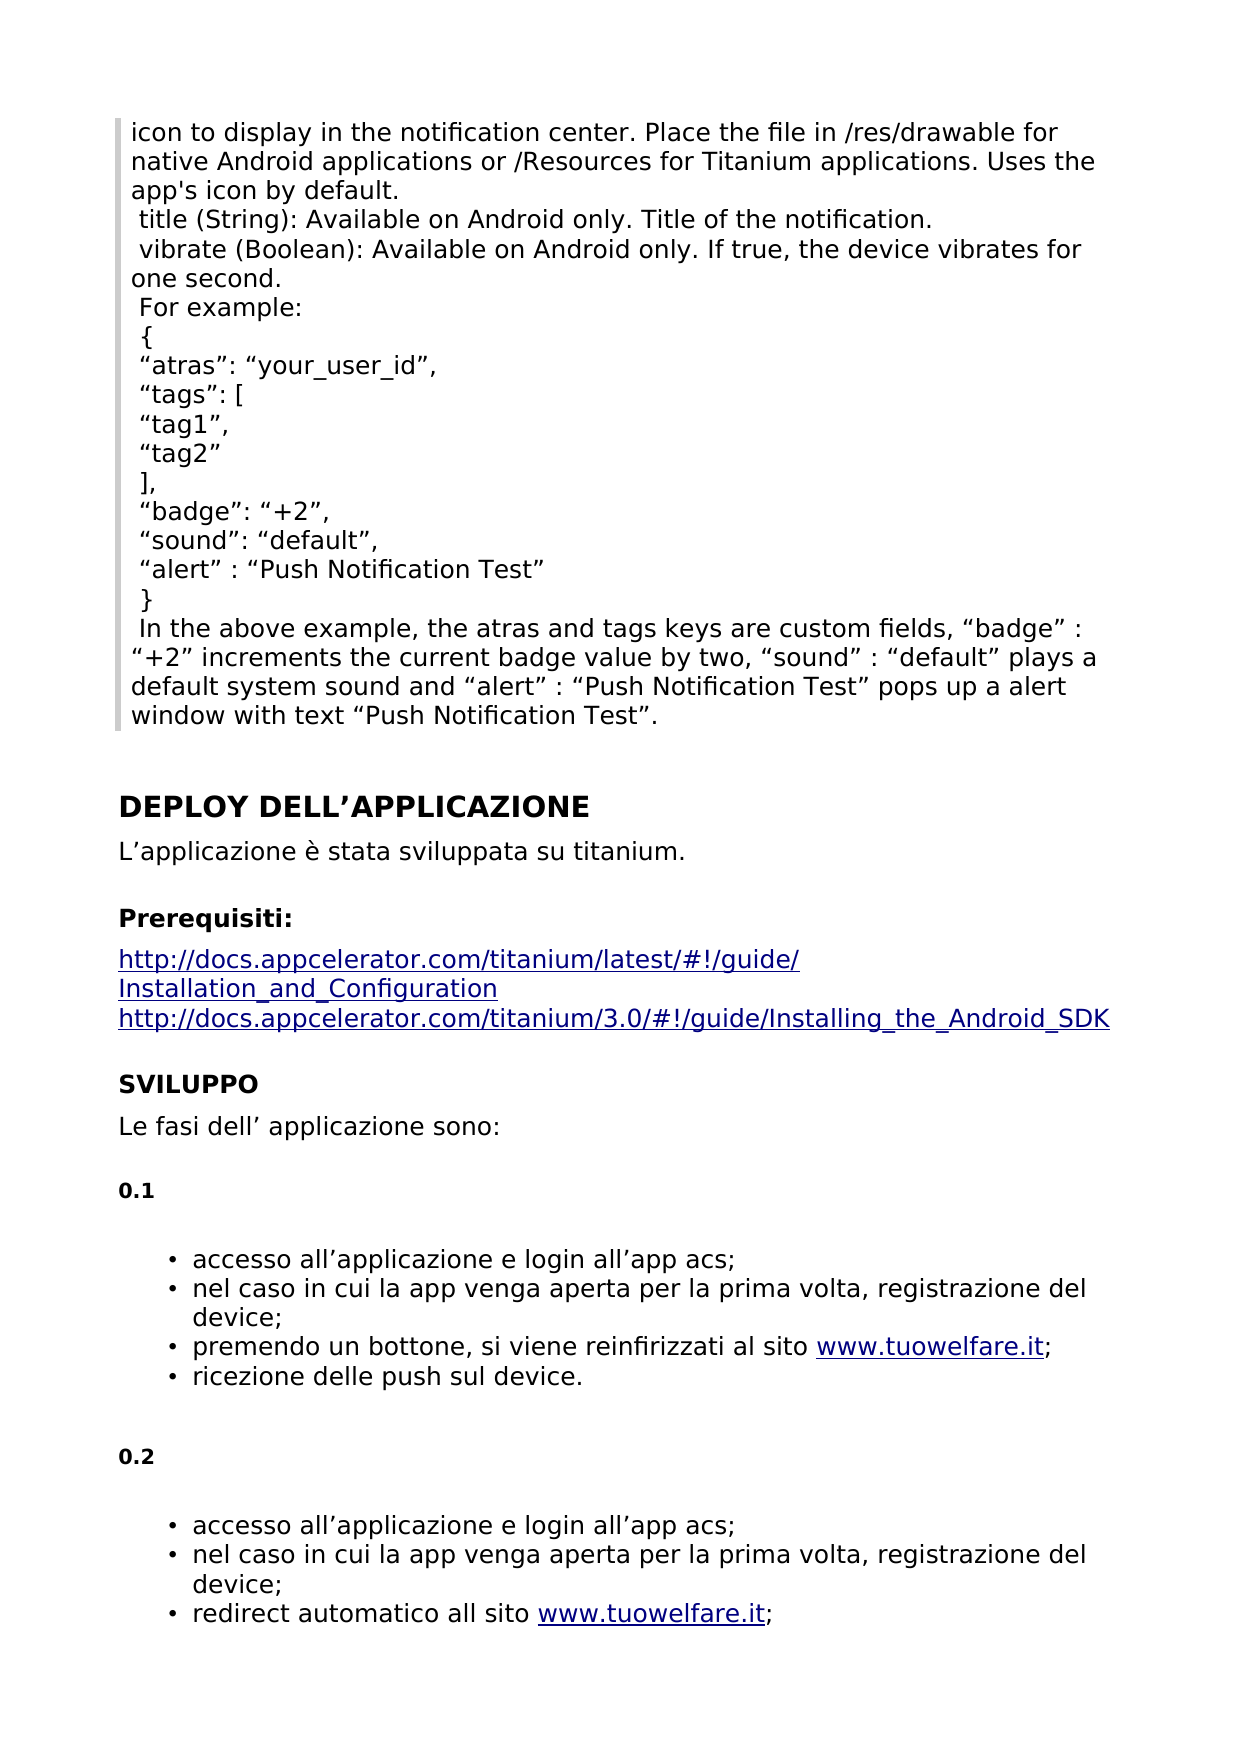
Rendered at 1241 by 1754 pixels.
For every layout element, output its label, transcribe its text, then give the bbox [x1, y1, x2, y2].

subtitle 0.1 [118, 1179, 1122, 1203]
subtitle Prerequisiti: [118, 904, 1122, 933]
subtitle SVILUPPO [118, 1070, 1122, 1099]
text Le fasi dell’ applicazione sono: [118, 1112, 1122, 1141]
subtitle 0.2 [118, 1445, 1122, 1469]
list accesso all’applicazione e login all’app acs; [177, 1245, 1122, 1274]
subtitle DEPLOY DELL’APPLICAZIONE [118, 791, 1122, 824]
list accesso all’applicazione e login all’app acs; [177, 1512, 1122, 1541]
text L’applicazione è stata sviluppata su titanium. [118, 837, 1122, 866]
list nel caso in cui la app venga aperta per la prima volta, registrazione del device; [177, 1274, 1122, 1332]
text http://docs.appcelerator.com/titanium/latest/#!/guide/Installation_and_Configuration http://docs.appcelerator.com/titanium/3.0/#!/guide/Installing_the_Android_SDK [118, 945, 1122, 1033]
list nel caso in cui la app venga aperta per la prima volta, registrazione del device; [177, 1541, 1122, 1599]
table_header icon to display in the notification center. Place the file in /res/drawable for native Android applications or /Resources for Titanium applications. Uses the app's icon by default. title (String): Available on Android only. Title of the notification. vibrate (Boolean): Available on Android only. If true, the device vibrates for one second. For example: { “atras”: “your_user_id”, “tags”: [ “tag1”, “tag2” ], “badge”: “+2”, “sound”: “default”, “alert” : “Push Notification Test” } In the above example, the atras and tags keys are custom fields, “badge” : “+2” increments the current badge value by two, “sound” : “default” plays a default system sound and “alert” : “Push Notification Test” pops up a alert window with text “Push Notification Test”. [121, 118, 1122, 731]
list premendo un bottone, si viene reinfirizzati al sito www.tuowelfare.it; [177, 1332, 1122, 1362]
list ricezione delle push sul device. [177, 1362, 1122, 1391]
list redirect automatico all sito www.tuowelfare.it; [177, 1599, 1122, 1628]
